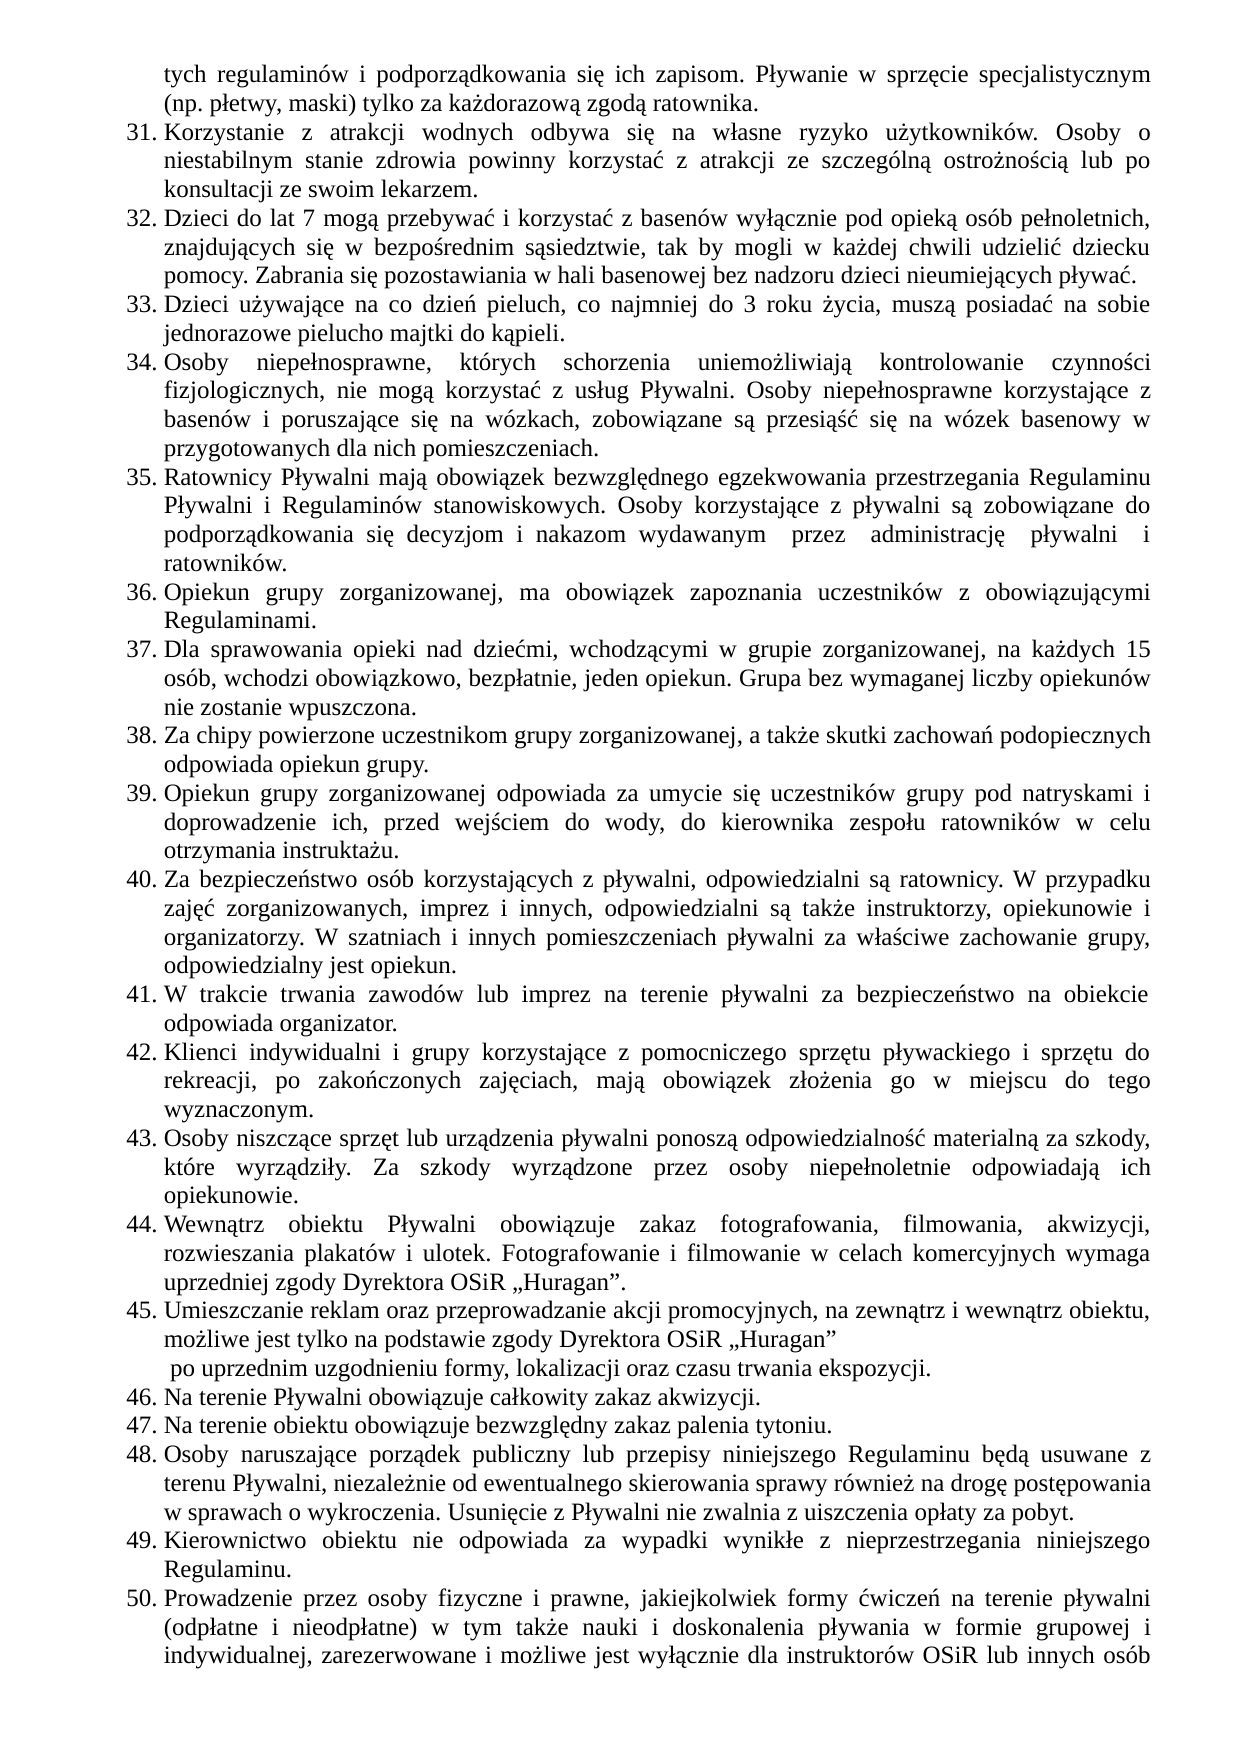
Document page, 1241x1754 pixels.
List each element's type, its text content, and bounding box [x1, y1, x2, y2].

text po uprzednim uzgodnieniu formy, lokalizacji oraz czasu trwania ekspozycji. [163, 1353, 1152, 1382]
list Dla sprawowania opieki nad dziećmi, wchodzącymi w grupie zorganizowanej, na każdych 15 osób, wchodzi obowiązkowo, bezpłatnie, jeden opiekun. Grupa bez wymaganej liczby opiekunów nie zostanie wpuszczona. [126, 634, 1152, 720]
list Osoby niepełnosprawne, których schorzenia uniemożliwiają kontrolowanie czynności fizjologicznych, nie mogą korzystać z usług Pływalni. Osoby niepełnosprawne korzystające z basenów i poruszające się na wózkach, zobowiązane są przesiąść się na wózek basenowy w przygotowanych dla nich pomieszczeniach. [126, 347, 1152, 462]
list Umieszczanie reklam oraz przeprowadzanie akcji promocyjnych, na zewnątrz i wewnątrz obiektu, możliwe jest tylko na podstawie zgody Dyrektora OSiR „Huragan” [126, 1295, 1152, 1353]
list Opiekun grupy zorganizowanej odpowiada za umycie się uczestników grupy pod natryskami i doprowadzenie ich, przed wejściem do wody, do kierownika zespołu ratowników w celu otrzymania instruktażu. [126, 778, 1152, 864]
list tych regulaminów i podporządkowania się ich zapisom. Pływanie w sprzęcie specjalistycznym (np. płetwy, maski) tylko za każdorazową zgodą ratownika. [126, 59, 1152, 117]
list Ratownicy Pływalni mają obowiązek bezwzględnego egzekwowania przestrzegania Regulaminu Pływalni i Regulaminów stanowiskowych. Osoby korzystające z pływalni są zobowiązane do podporządkowania się decyzjom i nakazom wydawanym przez administrację pływalni i ratowników. [126, 462, 1152, 577]
list Osoby niszczące sprzęt lub urządzenia pływalni ponoszą odpowiedzialność materialną za szkody, które wyrządziły. Za szkody wyrządzone przez osoby niepełnoletnie odpowiadają ich opiekunowie. [126, 1123, 1152, 1209]
list Opiekun grupy zorganizowanej, ma obowiązek zapoznania uczestników z obowiązującymi Regulaminami. [126, 577, 1152, 634]
list W trakcie trwania zawodów lub imprez na terenie pływalni za bezpieczeństwo na obiekcie odpowiada organizator. [126, 979, 1152, 1037]
list Osoby naruszające porządek publiczny lub przepisy niniejszego Regulaminu będą usuwane z terenu Pływalni, niezależnie od ewentualnego skierowania sprawy również na drogę postępowania w sprawach o wykroczenia. Usunięcie z Pływalni nie zwalnia z uiszczenia opłaty za pobyt. [126, 1439, 1152, 1525]
list Wewnątrz obiektu Pływalni obowiązuje zakaz fotografowania, filmowania, akwizycji, rozwieszania plakatów i ulotek. Fotografowanie i filmowanie w celach komercyjnych wymaga uprzedniej zgody Dyrektora OSiR „Huragan”. [126, 1209, 1152, 1295]
list Za chipy powierzone uczestnikom grupy zorganizowanej, a także skutki zachowań podopiecznych odpowiada opiekun grupy. [126, 720, 1152, 778]
list Na terenie obiektu obowiązuje bezwzględny zakaz palenia tytoniu. [126, 1410, 1152, 1439]
list Prowadzenie przez osoby fizyczne i prawne, jakiejkolwiek formy ćwiczeń na terenie pływalni (odpłatne i nieodpłatne) w tym także nauki i doskonalenia pływania w formie grupowej i indywidualnej, zarezerwowane i możliwe jest wyłącznie dla instruktorów OSiR lub innych osób [126, 1583, 1152, 1669]
list Dzieci używające na co dzień pieluch, co najmniej do 3 roku życia, muszą posiadać na sobie jednorazowe pielucho majtki do kąpieli. [126, 289, 1152, 347]
list Dzieci do lat 7 mogą przebywać i korzystać z basenów wyłącznie pod opieką osób pełnoletnich, znajdujących się w bezpośrednim sąsiedztwie, tak by mogli w każdej chwili udzielić dziecku pomocy. Zabrania się pozostawiania w hali basenowej bez nadzoru dzieci nieumiejących pływać. [126, 203, 1152, 289]
list Klienci indywidualni i grupy korzystające z pomocniczego sprzętu pływackiego i sprzętu do rekreacji, po zakończonych zajęciach, mają obowiązek złożenia go w miejscu do tego wyznaczonym. [126, 1037, 1152, 1123]
list Korzystanie z atrakcji wodnych odbywa się na własne ryzyko użytkowników. Osoby o niestabilnym stanie zdrowia powinny korzystać z atrakcji ze szczególną ostrożnością lub po konsultacji ze swoim lekarzem. [126, 117, 1152, 203]
list Na terenie Pływalni obowiązuje całkowity zakaz akwizycji. [126, 1382, 1152, 1410]
list Kierownictwo obiektu nie odpowiada za wypadki wynikłe z nieprzestrzegania niniejszego Regulaminu. [126, 1525, 1152, 1583]
list Za bezpieczeństwo osób korzystających z pływalni, odpowiedzialni są ratownicy. W przypadku zajęć zorganizowanych, imprez i innych, odpowiedzialni są także instruktorzy, opiekunowie i organizatorzy. W szatniach i innych pomieszczeniach pływalni za właściwe zachowanie grupy, odpowiedzialny jest opiekun. [126, 864, 1152, 979]
